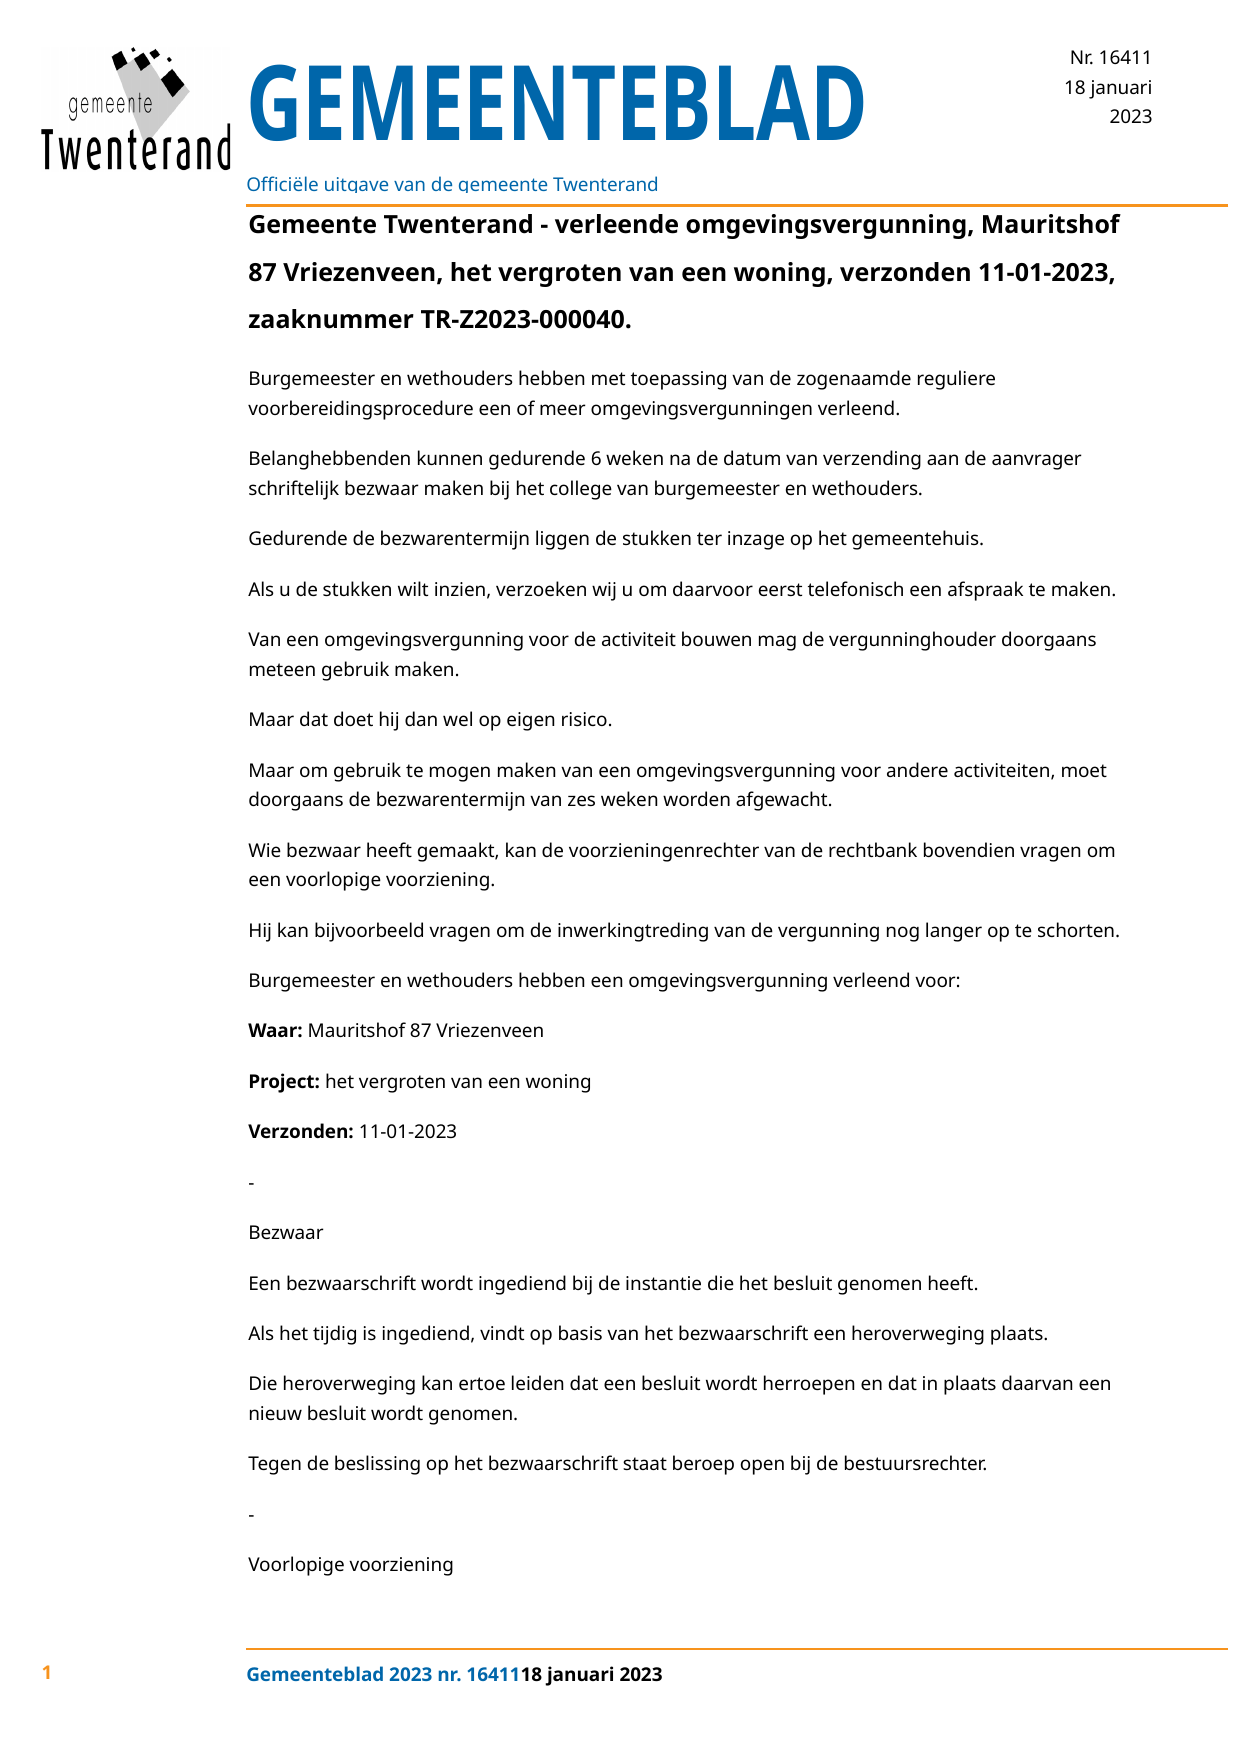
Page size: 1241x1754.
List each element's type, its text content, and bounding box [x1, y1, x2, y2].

text - [248, 1169, 1152, 1194]
text Verzonden: 11-01-2023 [248, 1118, 1152, 1144]
text Wie bezwaar heeft gemaakt, kan de voorzieningenrechter van de rechtbank bovendien vragen om een voorlopige voorziening. [248, 837, 1152, 892]
text Als het tijdig is ingediend, vindt op basis van het bezwaarschrift een heroverweging plaats. [248, 1320, 1152, 1346]
text Burgemeester en wethouders hebben een omgevingsvergunning verleend voor: [248, 967, 1152, 993]
text Waar: Mauritshof 87 Vriezenveen [248, 1018, 1152, 1043]
text Burgemeester en wethouders hebben met toepassing van de zogenaamde reguliere voorbereidingsprocedure een of meer omgevingsvergunningen verleend. [248, 366, 1152, 421]
text Gemeente Twenterand - verleende omgevingsvergunning, Mauritshof 87 Vriezenveen, het vergroten van een woning, verzonden 11-01-2023, zaaknummer TR-Z2023-000040. [248, 207, 1152, 336]
text Project: het vergroten van een woning [248, 1068, 1152, 1094]
text Die heroverweging kan ertoe leiden dat een besluit wordt herroepen en dat in plaats daarvan een nieuw besluit wordt genomen. [248, 1371, 1152, 1426]
text Tegen de beslissing op het bezwaarschrift staat beroep open bij de bestuursrechter. [248, 1451, 1152, 1476]
text Als u de stukken wilt inzien, verzoeken wij u om daarvoor eerst telefonisch een afspraak te maken. [248, 576, 1152, 602]
text Bezwaar [248, 1219, 1152, 1245]
text Maar dat doet hij dan wel op eigen risico. [248, 706, 1152, 732]
picture [41, 47, 231, 172]
text Gedurende de bezwarentermijn liggen de stukken ter inzage op het gemeentehuis. [248, 526, 1152, 551]
text - [248, 1501, 1152, 1527]
text Hij kan bijvoorbeeld vragen om de inwerkingtreding van de vergunning nog langer op te schorten. [248, 917, 1152, 942]
text Maar om gebruik te mogen maken van een omgevingsvergunning voor andere activiteiten, moet doorgaans de bezwarentermijn van zes weken worden afgewacht. [248, 757, 1152, 812]
text Een bezwaarschrift wordt ingediend bij de instantie die het besluit genomen heeft. [248, 1270, 1152, 1295]
text Van een omgevingsvergunning voor de activiteit bouwen mag de vergunninghouder doorgaans meteen gebruik maken. [248, 626, 1152, 682]
text Voorlopige voorziening [248, 1551, 1152, 1577]
text Belanghebbenden kunnen gedurende 6 weken na de datum van verzending aan de aanvrager schriftelijk bezwaar maken bij het college van burgemeester en wethouders. [248, 446, 1152, 501]
